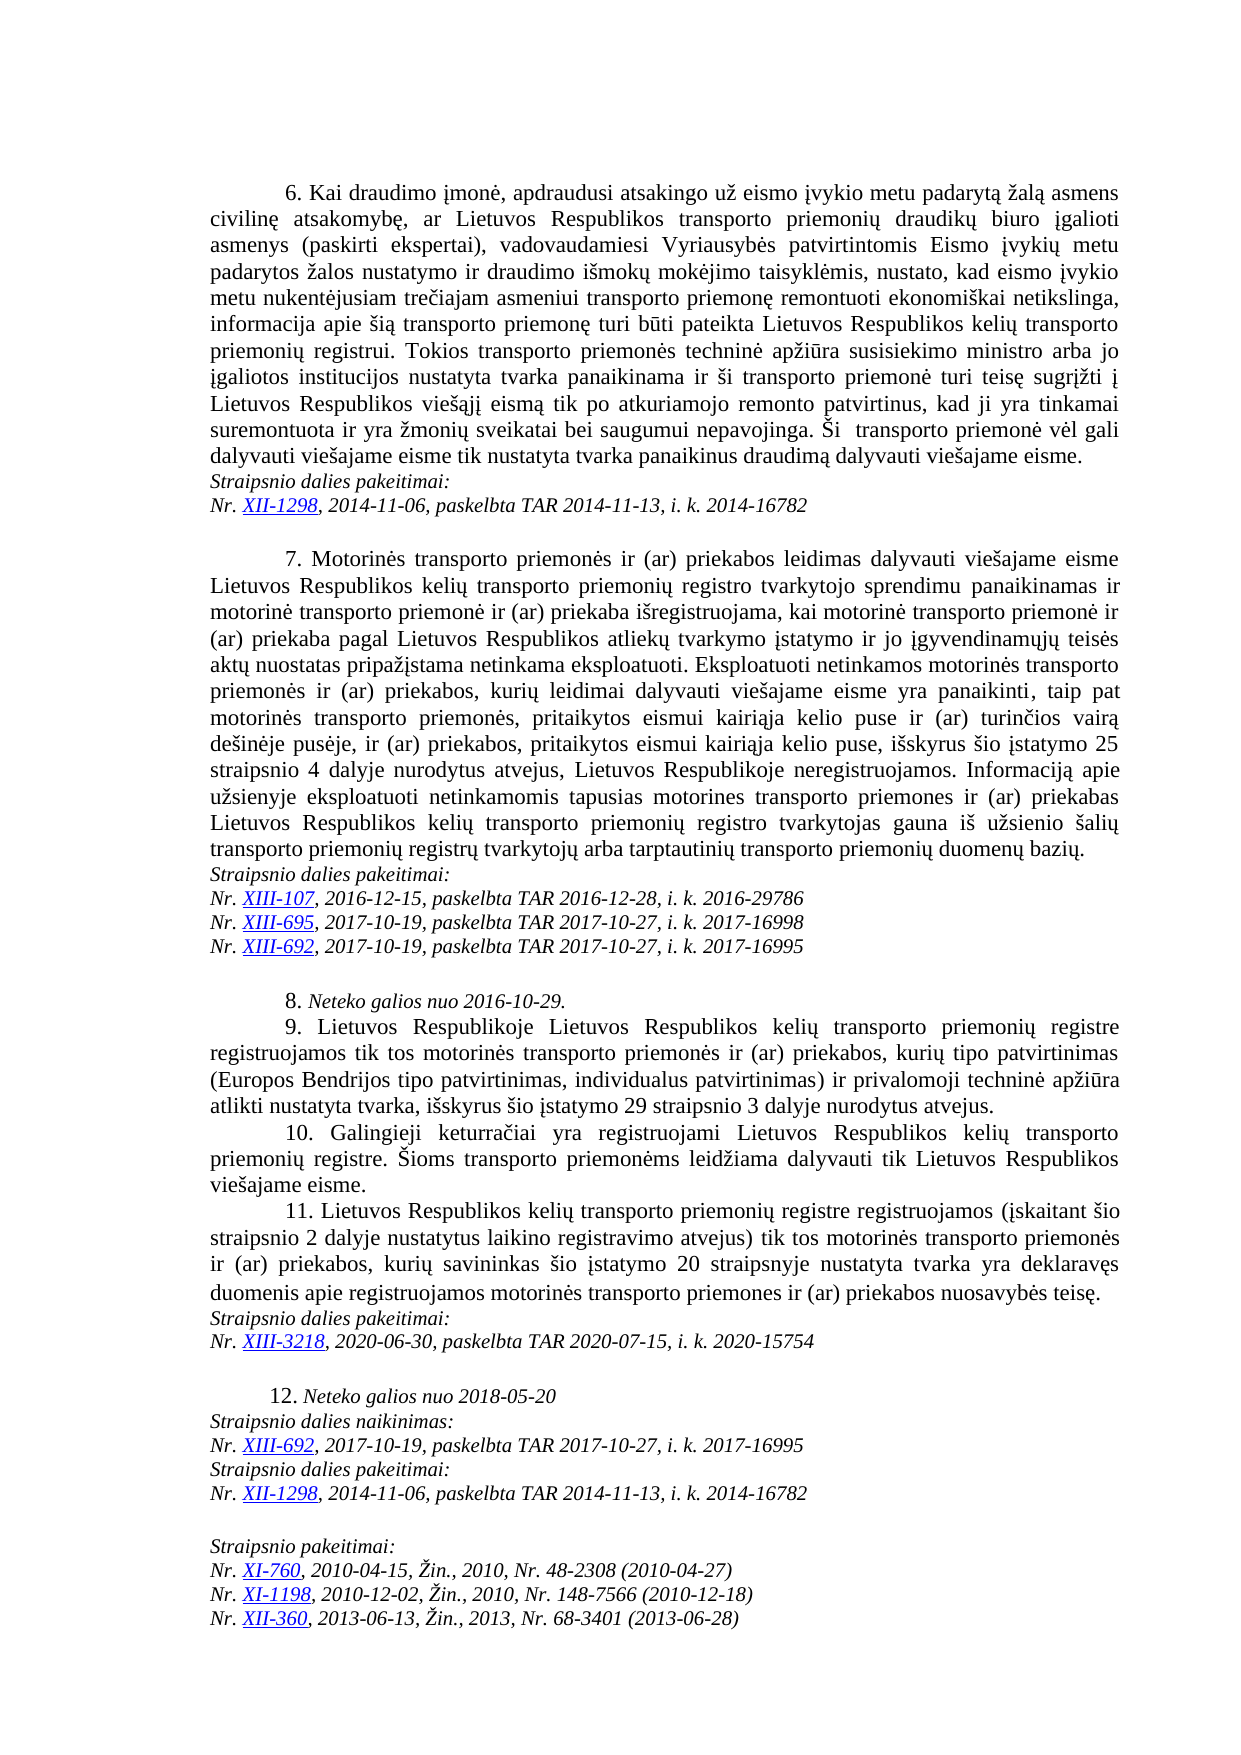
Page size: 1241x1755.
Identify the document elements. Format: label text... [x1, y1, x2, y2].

text Straipsnio dalies pakeitimai: [210, 1305, 1120, 1329]
text Straipsnio pakeitimai: [210, 1534, 1120, 1558]
text 10. Galingieji keturračiai yra registruojami Lietuvos Respublikos kelių transporto priemonių registre. Šioms transporto priemonėms leidžiama dalyvauti tik Lietuvos Respublikos viešajame eisme. [210, 1118, 1120, 1198]
text 12. Neteko galios nuo 2018-05-20 [210, 1382, 1120, 1409]
text Nr. XII-1298, 2014-11-06, paskelbta TAR 2014-11-13, i. k. 2014-16782 [210, 1481, 1120, 1505]
text 11. Lietuvos Respublikos kelių transporto priemonių registre registruojamos (įskaitant šio straipsnio 2 dalyje nustatytus laikino registravimo atvejus) tik tos motorinės transporto priemonės ir (ar) priekabos, kurių savininkas šio įstatymo 20 straipsnyje nustatyta tvarka yra deklaravęs duomenis apie registruojamos motorinės transporto priemones ir (ar) priekabos nuosavybės teisę. [210, 1198, 1120, 1305]
text Nr. XIII-107, 2016-12-15, paskelbta TAR 2016-12-28, i. k. 2016-29786 [210, 886, 1120, 910]
text Nr. XIII-692, 2017-10-19, paskelbta TAR 2017-10-27, i. k. 2017-16995 [210, 934, 1120, 958]
text Nr. XII-1298, 2014-11-06, paskelbta TAR 2014-11-13, i. k. 2014-16782 [210, 493, 1120, 517]
text Nr. XIII-695, 2017-10-19, paskelbta TAR 2017-10-27, i. k. 2017-16998 [210, 910, 1120, 934]
text Nr. XIII-3218, 2020-06-30, paskelbta TAR 2020-07-15, i. k. 2020-15754 [210, 1329, 1120, 1353]
text 7. Motorinės transporto priemonės ir (ar) priekabos leidimas dalyvauti viešajame eisme Lietuvos Respublikos kelių transporto priemonių registro tvarkytojo sprendimu panaikinamas ir motorinė transporto priemonė ir (ar) priekaba išregistruojama, kai motorinė transporto priemonė ir (ar) priekaba pagal Lietuvos Respublikos atliekų tvarkymo įstatymo ir jo įgyvendinamųjų teisės aktų nuostatas pripažįstama netinkama eksploatuoti. Eksploatuoti netinkamos motorinės transporto priemonės ir (ar) priekabos, kurių leidimai dalyvauti viešajame eisme yra panaikinti, taip pat motorinės transporto priemonės, pritaikytos eismui kairiąja kelio puse ir (ar) turinčios vairą dešinėje pusėje, ir (ar) priekabos, pritaikytos eismui kairiąja kelio puse, išskyrus šio įstatymo 25 straipsnio 4 dalyje nurodytus atvejus, Lietuvos Respublikoje neregistruojamos. Informaciją apie užsienyje eksploatuoti netinkamomis tapusias motorines transporto priemones ir (ar) priekabas Lietuvos Respublikos kelių transporto priemonių registro tvarkytojas gauna iš užsienio šalių transporto priemonių registrų tvarkytojų arba tarptautinių transporto priemonių duomenų bazių. [210, 546, 1120, 862]
text Nr. XII-360, 2013-06-13, Žin., 2013, Nr. 68-3401 (2013-06-28) [210, 1606, 1120, 1630]
text Nr. XIII-692, 2017-10-19, paskelbta TAR 2017-10-27, i. k. 2017-16995 [210, 1433, 1120, 1457]
text Straipsnio dalies pakeitimai: [210, 469, 1120, 493]
text Straipsnio dalies pakeitimai: [210, 1457, 1120, 1481]
text Nr. XI-1198, 2010-12-02, Žin., 2010, Nr. 148-7566 (2010-12-18) [210, 1582, 1120, 1606]
text Straipsnio dalies naikinimas: [210, 1409, 1120, 1433]
text Nr. XI-760, 2010-04-15, Žin., 2010, Nr. 48-2308 (2010-04-27) [210, 1558, 1120, 1582]
text 8. Neteko galios nuo 2016-10-29. [210, 987, 1120, 1013]
text 9. Lietuvos Respublikoje Lietuvos Respublikos kelių transporto priemonių registre registruojamos tik tos motorinės transporto priemonės ir (ar) priekabos, kurių tipo patvirtinimas (Europos Bendrijos tipo patvirtinimas, individualus patvirtinimas) ir privalomoji techninė apžiūra atlikti nustatyta tvarka, išskyrus šio įstatymo 29 straipsnio 3 dalyje nurodytus atvejus. [210, 1013, 1120, 1118]
text Straipsnio dalies pakeitimai: [210, 862, 1120, 886]
text 6. Kai draudimo įmonė, apdraudusi atsakingo už eismo įvykio metu padarytą žalą asmens civilinę atsakomybę, ar Lietuvos Respublikos transporto priemonių draudikų biuro įgalioti asmenys (paskirti ekspertai), vadovaudamiesi Vyriausybės patvirtintomis Eismo įvykių metu padarytos žalos nustatymo ir draudimo išmokų mokėjimo taisyklėmis, nustato, kad eismo įvykio metu nukentėjusiam trečiajam asmeniui transporto priemonę remontuoti ekonomiškai netikslinga, informacija apie šią transporto priemonę turi būti pateikta Lietuvos Respublikos kelių transporto priemonių registrui. Tokios transporto priemonės techninė apžiūra susisiekimo ministro arba jo įgaliotos institucijos nustatyta tvarka panaikinama ir ši transporto priemonė turi teisę sugrįžti į Lietuvos Respublikos viešąjį eismą tik po atkuriamojo remonto patvirtinus, kad ji yra tinkamai suremontuota ir yra žmonių sveikatai bei saugumui nepavojinga. Ši transporto priemonė vėl gali dalyvauti viešajame eisme tik nustatyta tvarka panaikinus draudimą dalyvauti viešajame eisme. [210, 179, 1120, 469]
